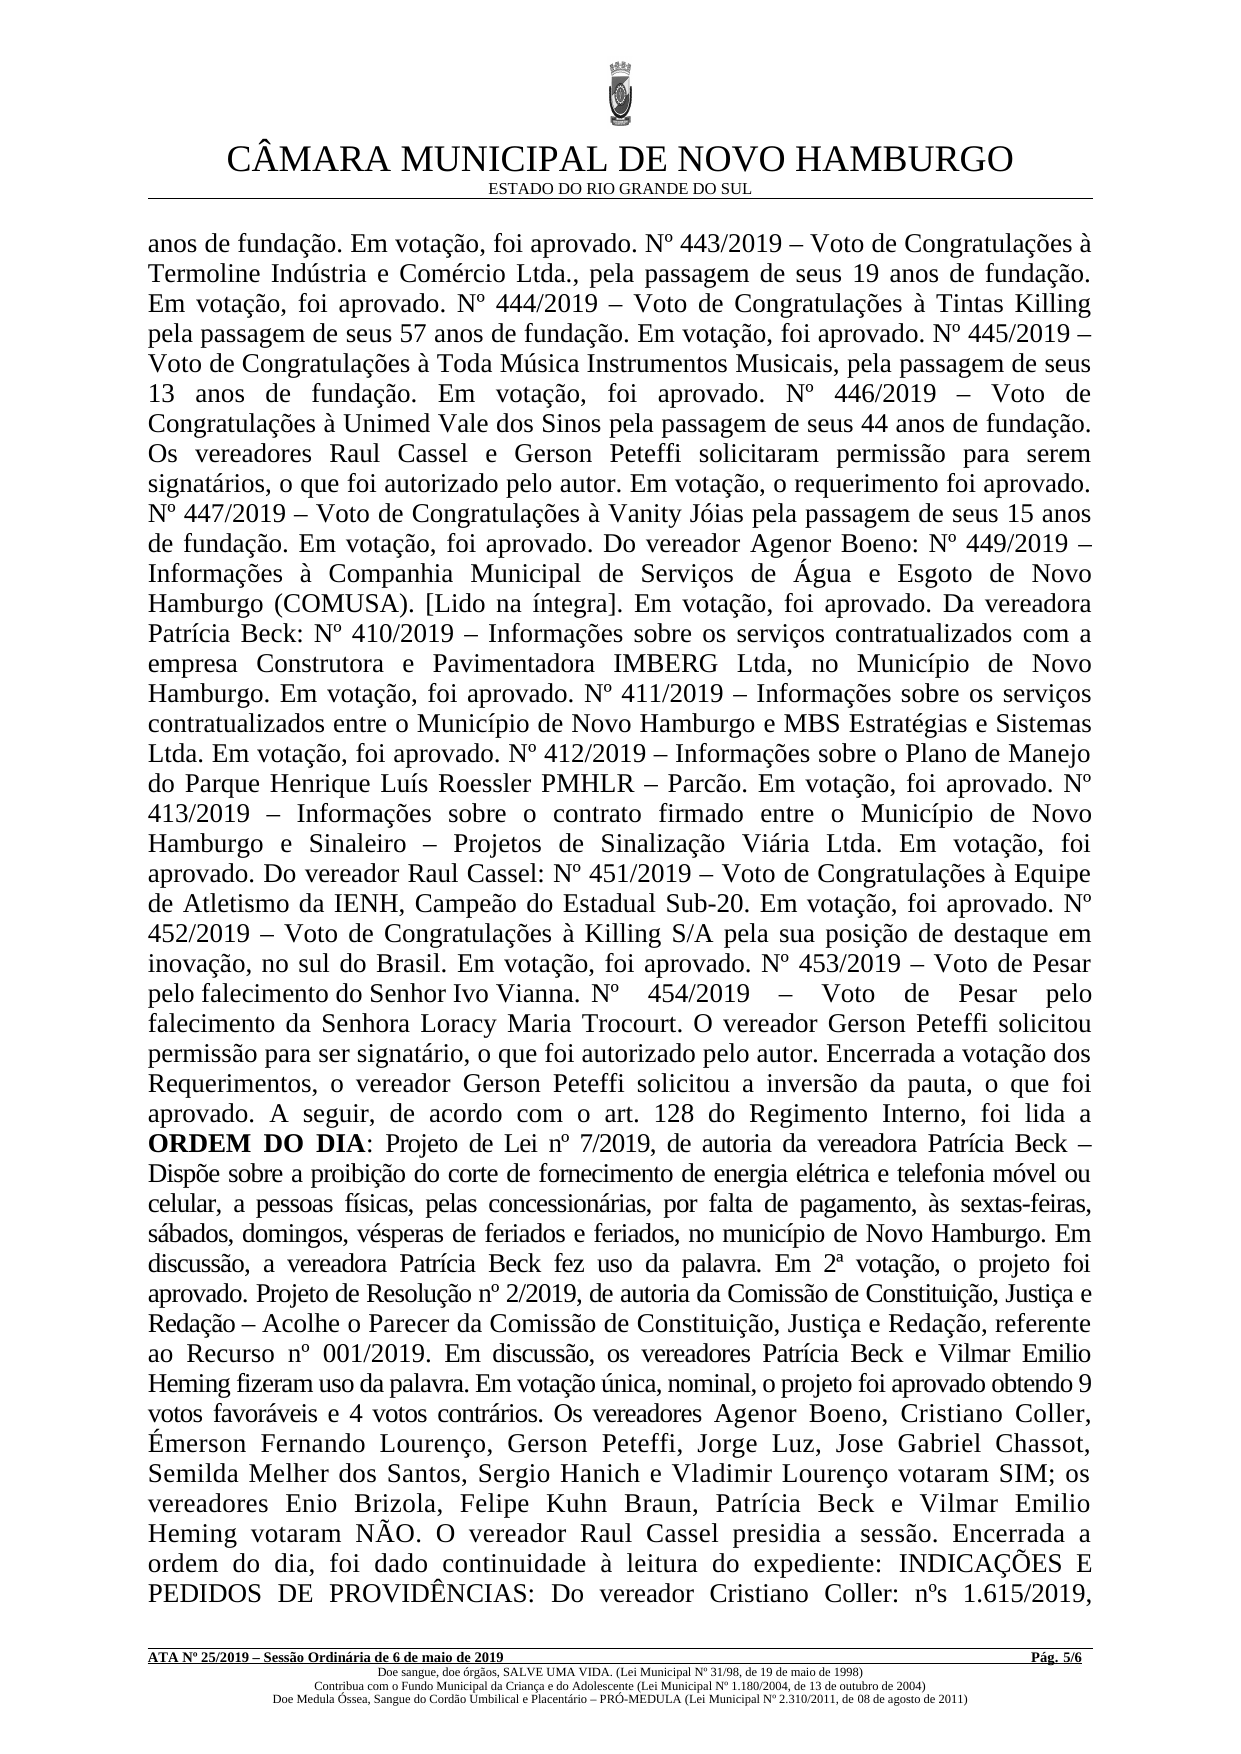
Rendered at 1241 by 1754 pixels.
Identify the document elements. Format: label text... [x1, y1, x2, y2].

text anos de fundação. Em votação, foi aprovado. Nº 443/2019 – Voto de Congratulações à Termoline Indústria e Comércio Ltda., pela passagem de seus 19 anos de fundação. Em votação, foi aprovado. Nº 444/2019 – Voto de Congratulações à Tintas Killing pela passagem de seus 57 anos de fundação. Em votação, foi aprovado. Nº 445/2019 – Voto de Congratulações à Toda Música Instrumentos Musicais, pela passagem de seus 13 anos de fundação. Em votação, foi aprovado. Nº 446/2019 – Voto de Congratulações à Unimed Vale dos Sinos pela passagem de seus 44 anos de fundação. Os vereadores Raul Cassel e Gerson Peteffi solicitaram permissão para serem signatários, o que foi autorizado pelo autor. Em votação, o requerimento foi aprovado. Nº 447/2019 – Voto de Congratulações à Vanity Jóias pela passagem de seus 15 anos de fundação. Em votação, foi aprovado. Do vereador Agenor Boeno: Nº 449/2019 – Informações à Companhia Municipal de Serviços de Água e Esgoto de Novo Hamburgo (COMUSA). [Lido na íntegra]. Em votação, foi aprovado. Da vereadora Patrícia Beck: Nº 410/2019 – Informações sobre os serviços contratualizados com a empresa Construtora e Pavimentadora IMBERG Ltda, no Município de Novo Hamburgo. Em votação, foi aprovado. Nº 411/2019 – Informações sobre os serviços contratualizados entre o Município de Novo Hamburgo e MBS Estratégias e Sistemas Ltda. Em votação, foi aprovado. Nº 412/2019 – Informações sobre o Plano de Manejo do Parque Henrique Luís Roessler PMHLR – Parcão. Em votação, foi aprovado. Nº 413/2019 – Informações sobre o contrato firmado entre o Município de Novo Hamburgo e Sinaleiro – Projetos de Sinalização Viária Ltda. Em votação, foi aprovado. Do vereador Raul Cassel: Nº 451/2019 – Voto de Congratulações à Equipe de Atletismo da IENH, Campeão do Estadual Sub-20. Em votação, foi aprovado. Nº 452/2019 – Voto de Congratulações à Killing S/A pela sua posição de destaque em inovação, no sul do Brasil. Em votação, foi aprovado. Nº 453/2019 – Voto de Pesar pelo falecimento do Senhor Ivo Vianna. Nº 454/2019 – Voto de Pesar pelo falecimento da Senhora Loracy Maria Trocourt. O vereador Gerson Peteffi solicitou permissão para ser signatário, o que foi autorizado pelo autor. Encerrada a votação dos Requerimentos, o vereador Gerson Peteffi solicitou a inversão da pauta, o que foi aprovado. A seguir, de acordo com o art. 128 do Regimento Interno, foi lida a ORDEM DO DIA: Projeto de Lei nº 7/2019, de autoria da vereadora Patrícia Beck – Dispõe sobre a proibição do corte de fornecimento de energia elétrica e telefonia móvel ou celular, a pessoas físicas, pelas concessionárias, por falta de pagamento, às sextas-feiras, sábados, domingos, vésperas de feriados e feriados, no município de Novo Hamburgo. Em discussão, a vereadora Patrícia Beck fez uso da palavra. Em 2ª votação, o projeto foi aprovado. Projeto de Resolução nº 2/2019, de autoria da Comissão de Constituição, Justiça e Redação – Acolhe o Parecer da Comissão de Constituição, Justiça e Redação, referente ao Recurso nº 001/2019. Em discussão, os vereadores Patrícia Beck e Vilmar Emilio Heming fizeram uso da palavra. Em votação única, nominal, o projeto foi aprovado obtendo 9 votos favoráveis e 4 votos contrários. Os vereadores Agenor Boeno, Cristiano Coller, Émerson Fernando Lourenço, Gerson Peteffi, Jorge Luz, Jose Gabriel Chassot, Semilda Melher dos Santos, Sergio Hanich e Vladimir Lourenço votaram SIM; os vereadores Enio Brizola, Felipe Kuhn Braun, Patrícia Beck e Vilmar Emilio Heming votaram NÃO. O vereador Raul Cassel presidia a sessão. Encerrada a ordem do dia, foi dado continuidade à leitura do expediente: INDICAÇÕES E PEDIDOS DE PROVIDÊNCIAS: Do vereador Cristiano Coller: nºs 1.615/2019, [148, 228, 1093, 1608]
